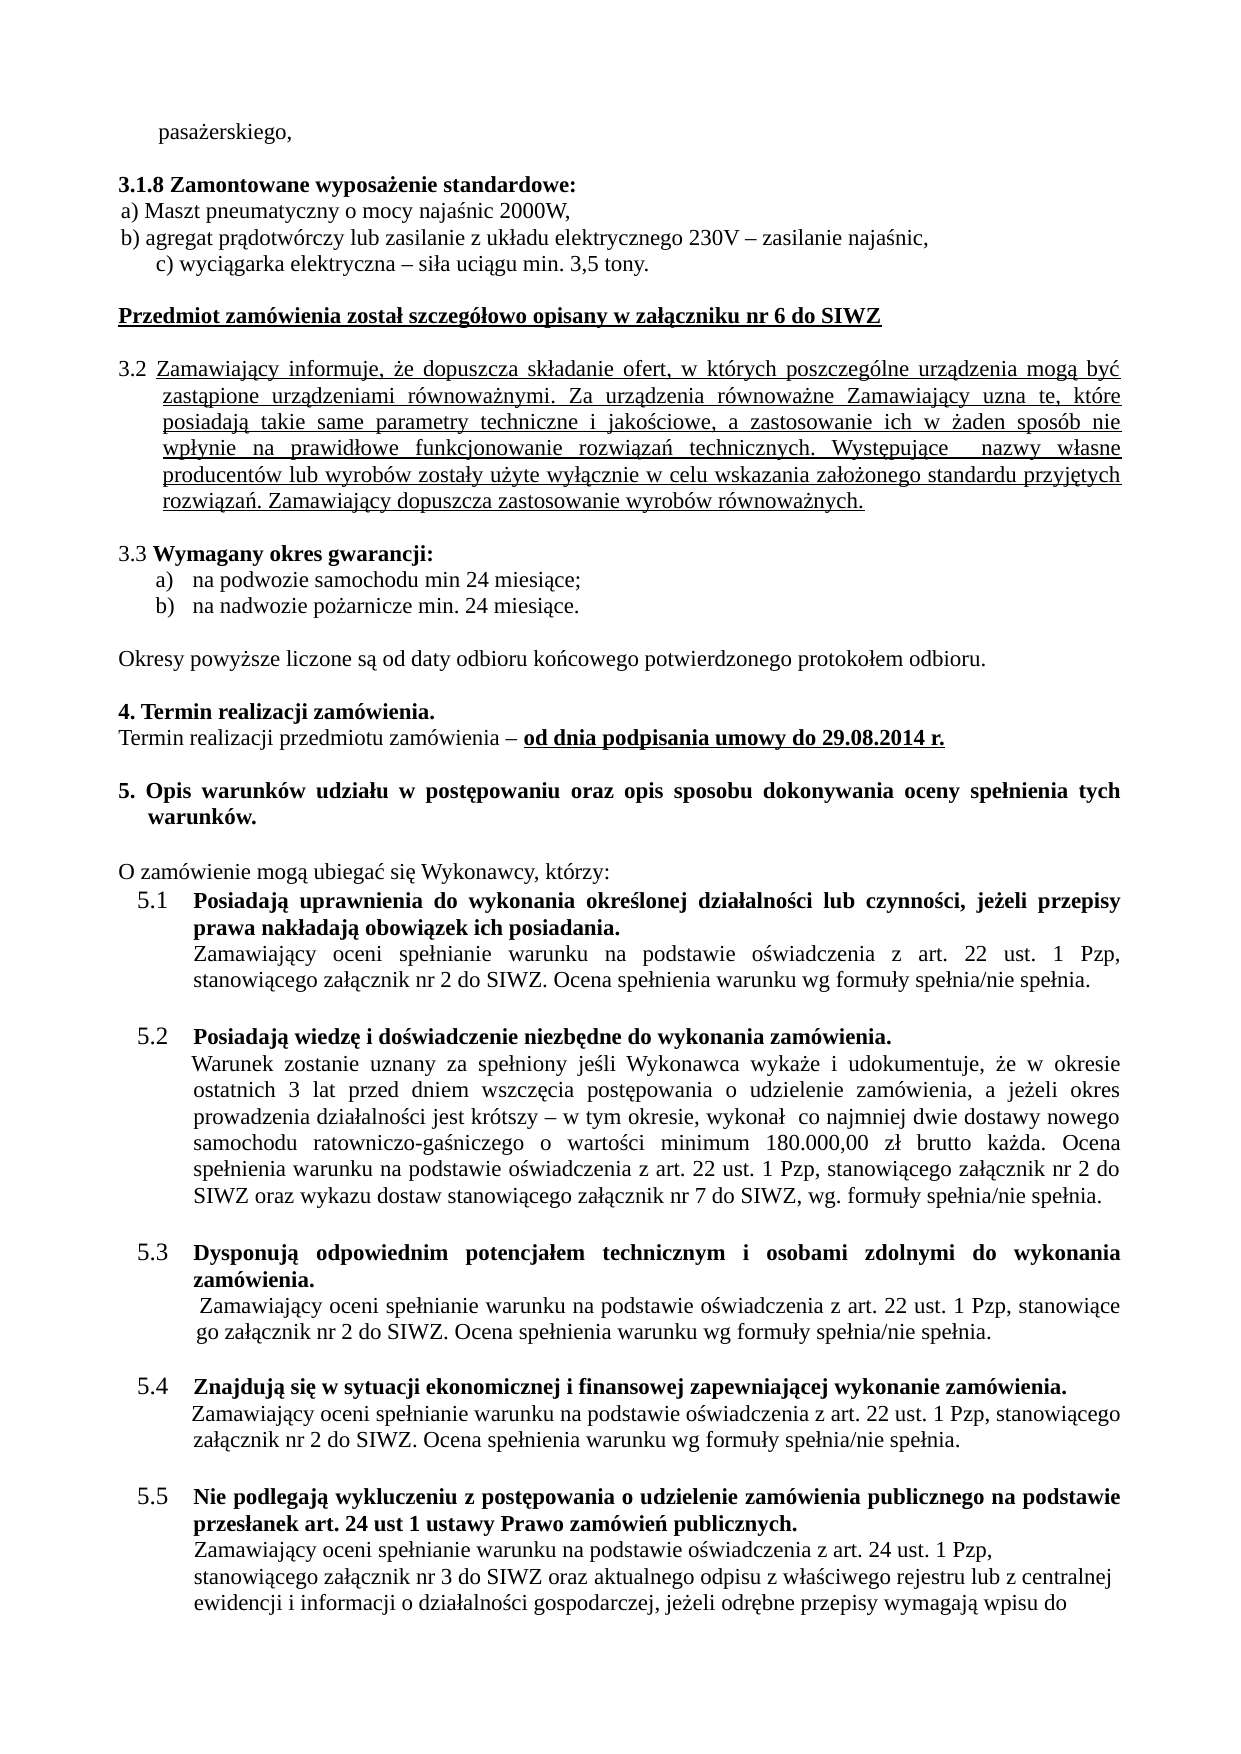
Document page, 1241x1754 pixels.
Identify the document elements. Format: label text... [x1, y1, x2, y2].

list Posiadają wiedzę i doświadczenie niezbędne do wykonania zamówienia. [137, 1021, 1122, 1050]
text Okresy powyższe liczone są od daty odbioru końcowego potwierdzonego protokołem odbioru. [118, 645, 1122, 672]
text 3.2 Zamawiający informuje, że dopuszcza składanie ofert, w których poszczególne urządzenia mogą być zastąpione urządzeniami równoważnymi. Za urządzenia równoważne Zamawiający uzna te, które posiadają takie same parametry techniczne i jakościowe, a zastosowanie ich w żaden sposób nie wpłynie na prawidłowe funkcjonowanie rozwiązań technicznych. Występujące nazwy własne producentów lub wyrobów zostały użyte wyłącznie w celu wskazania założonego standardu przyjętych rozwiązań. Zamawiający dopuszcza zastosowanie wyrobów równoważnych. [118, 355, 1122, 513]
text 4. Termin realizacji zamówienia. [118, 698, 1122, 724]
text Zamawiający oceni spełnianie warunku na podstawie oświadczenia z art. 22 ust. 1 Pzp, stanowiące go załącznik nr 2 do SIWZ. Ocena spełnienia warunku wg formuły spełnia/nie spełnia. [137, 1292, 1122, 1345]
text 3.1.8 Zamontowane wyposażenie standardowe: [118, 171, 1122, 197]
text Termin realizacji przedmiotu zamówienia – od dnia podpisania umowy do 29.08.2014 r. [118, 724, 1122, 751]
list Znajdują się w sytuacji ekonomicznej i finansowej zapewniającej wykonanie zamówienia. [137, 1371, 1122, 1400]
list Nie podlegają wykluczeniu z postępowania o udzielenie zamówienia publicznego na podstawie przesłanek art. 24 ust 1 ustawy Prawo zamówień publicznych. [137, 1481, 1122, 1536]
text Warunek zostanie uznany za spełniony jeśli Wykonawca wykaże i udokumentuje, że w okresie ostatnich 3 lat przed dniem wszczęcia postępowania o udzielenie zamówienia, a jeżeli okres prowadzenia działalności jest krótszy – w tym okresie, wykonał co najmniej dwie dostawy nowego samochodu ratowniczo-gaśniczego o wartości minimum 180.000,00 zł brutto każda. Ocena spełnienia warunku na podstawie oświadczenia z art. 22 ust. 1 Pzp, stanowiącego załącznik nr 2 do SIWZ oraz wykazu dostaw stanowiącego załącznik nr 7 do SIWZ, wg. formuły spełnia/nie spełnia. [191, 1050, 1122, 1208]
list pasażerskiego, [121, 118, 1122, 144]
text a) Maszt pneumatyczny o mocy najaśnic 2000W, [121, 197, 1122, 223]
text Zamawiający oceni spełnianie warunku na podstawie oświadczenia z art. 24 ust. 1 Pzp, stanowiącego załącznik nr 3 do SIWZ oraz aktualnego odpisu z właściwego rejestru lub z centralnej ewidencji i informacji o działalności gospodarczej, jeżeli odrębne przepisy wymagają wpisu do [193, 1536, 1122, 1616]
list Posiadają uprawnienia do wykonania określonej działalności lub czynności, jeżeli przepisy prawa nakładają obowiązek ich posiadania. [137, 885, 1122, 940]
text Przedmiot zamówienia został szczegółowo opisany w załączniku nr 6 do SIWZ [118, 303, 1122, 329]
list Dysponują odpowiednim potencjałem technicznym i osobami zdolnymi do wykonania zamówienia. [137, 1237, 1122, 1292]
text Zamawiający oceni spełnianie warunku na podstawie oświadczenia z art. 22 ust. 1 Pzp, stanowiącego załącznik nr 2 do SIWZ. Ocena spełnienia warunku wg formuły spełnia/nie spełnia. [191, 1400, 1122, 1453]
text 3.3 Wymagany okres gwarancji: [118, 540, 1122, 566]
text c) wyciągarka elektryczna – siła uciągu min. 3,5 tony. [156, 250, 1122, 276]
text O zamówienie mogą ubiegać się Wykonawcy, którzy: [118, 858, 1122, 885]
text 5. Opis warunków udziału w postępowaniu oraz opis sposobu dokonywania oceny spełnienia tych warunków. [118, 777, 1122, 830]
list na podwozie samochodu min 24 miesiące; [155, 566, 1122, 592]
list na nadwozie pożarnicze min. 24 miesiące. [155, 592, 1122, 619]
text Zamawiający oceni spełnianie warunku na podstawie oświadczenia z art. 22 ust. 1 Pzp, stanowiącego załącznik nr 2 do SIWZ. Ocena spełnienia warunku wg formuły spełnia/nie spełnia. [193, 940, 1122, 993]
text b) agregat prądotwórczy lub zasilanie z układu elektrycznego 230V – zasilanie najaśnic, [121, 223, 1122, 250]
